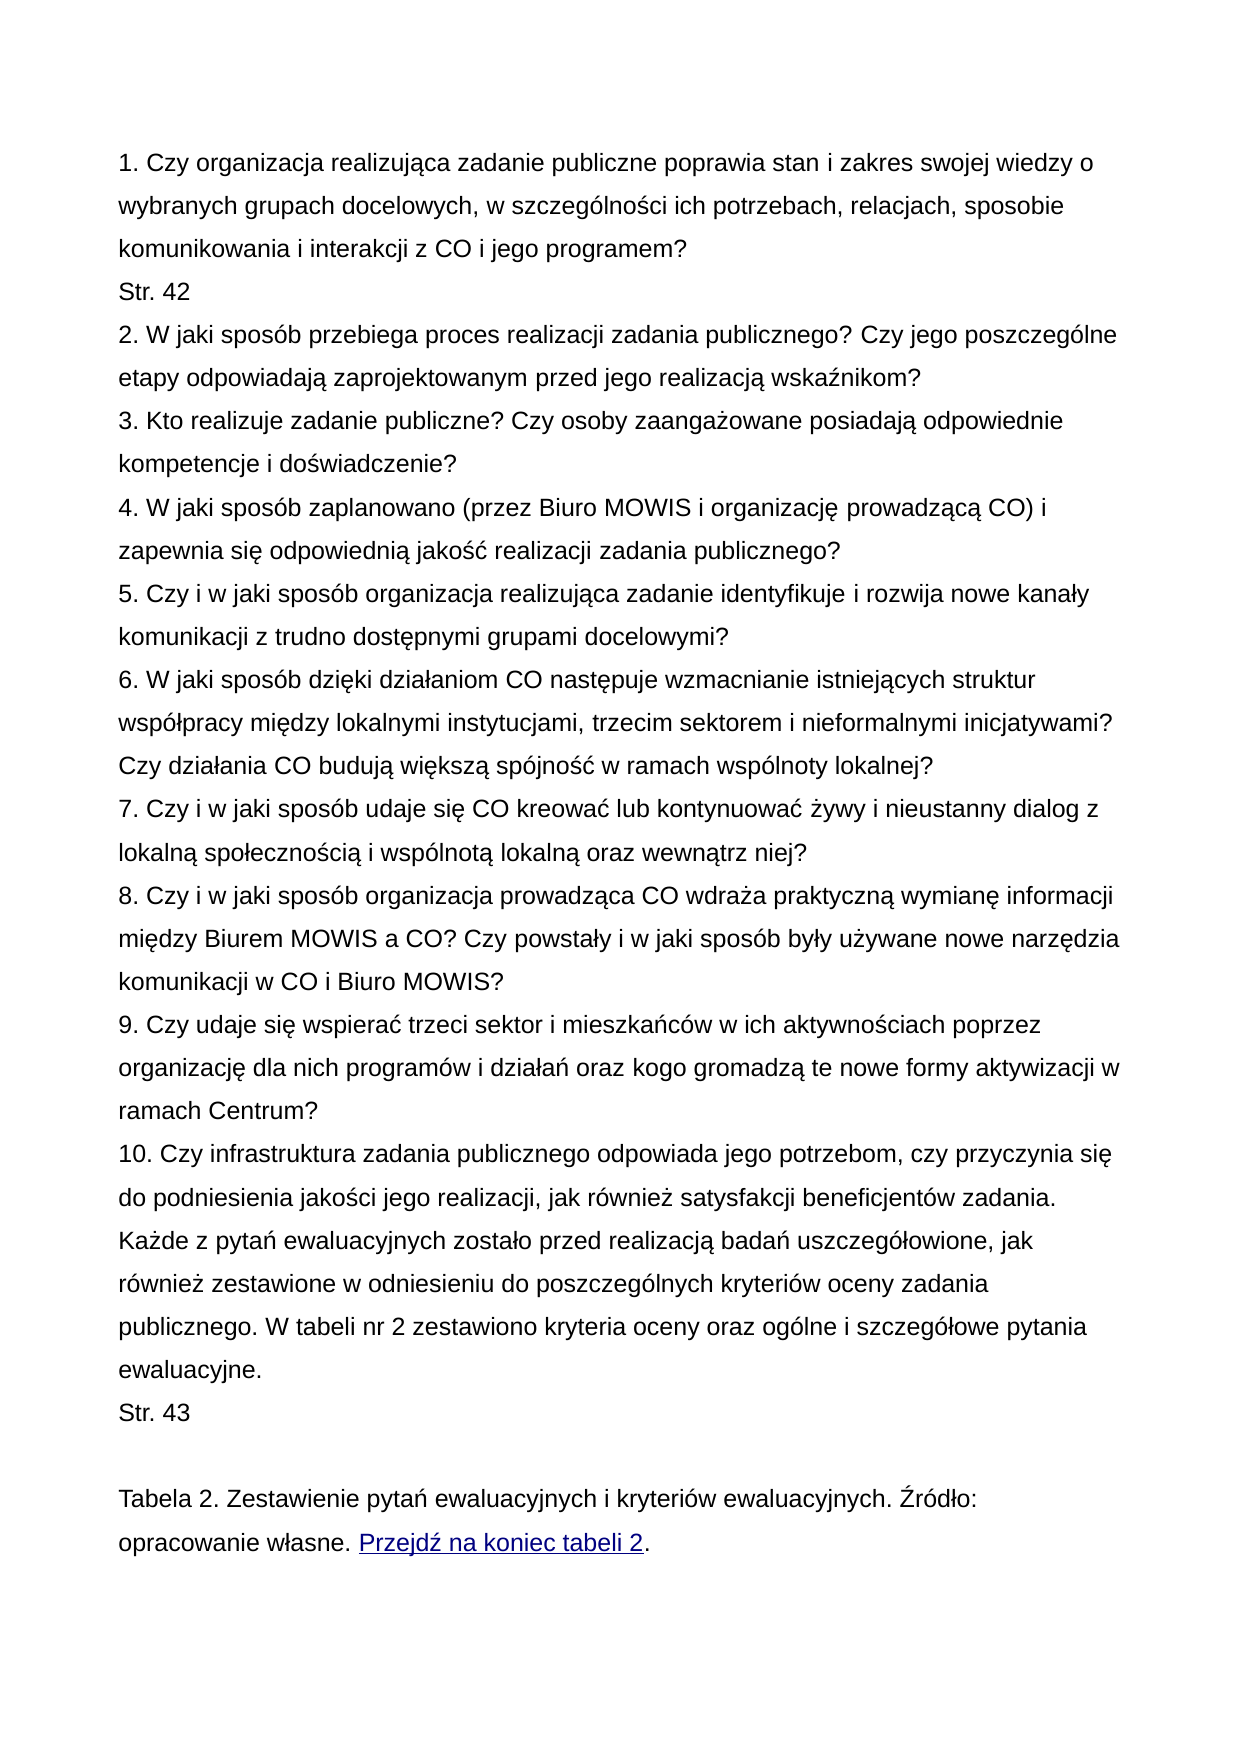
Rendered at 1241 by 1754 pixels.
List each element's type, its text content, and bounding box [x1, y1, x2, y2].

text 6. W jaki sposób dzięki działaniom CO następuje wzmacnianie istniejących struktur współpracy między lokalnymi instytucjami, trzecim sektorem i nieformalnymi inicjatywami? Czy działania CO budują większą spójność w ramach wspólnoty lokalnej? [118, 665, 1122, 780]
text 7. Czy i w jaki sposób udaje się CO kreować lub kontynuować żywy i nieustanny dialog z lokalną społecznością i wspólnotą lokalną oraz wewnątrz niej? [118, 794, 1122, 866]
text 3. Kto realizuje zadanie publiczne? Czy osoby zaangażowane posiadają odpowiednie kompetencje i doświadczenie? [118, 406, 1122, 478]
text 2. W jaki sposób przebiega proces realizacji zadania publicznego? Czy jego poszczególne etapy odpowiadają zaprojektowanym przed jego realizacją wskaźnikom? [118, 320, 1122, 392]
text Str. 42 [118, 277, 1122, 306]
text 5. Czy i w jaki sposób organizacja realizująca zadanie identyfikuje i rozwija nowe kanały komunikacji z trudno dostępnymi grupami docelowymi? [118, 579, 1122, 651]
text 10. Czy infrastruktura zadania publicznego odpowiada jego potrzebom, czy przyczynia się do podniesienia jakości jego realizacji, jak również satysfakcji beneficjentów zadania. [118, 1139, 1122, 1211]
text Str. 43 [118, 1398, 1122, 1427]
text 9. Czy udaje się wspierać trzeci sektor i mieszkańców w ich aktywnościach poprzez organizację dla nich programów i działań oraz kogo gromadzą te nowe formy aktywizacji w ramach Centrum? [118, 1010, 1122, 1125]
text 4. W jaki sposób zaplanowano (przez Biuro MOWIS i organizację prowadzącą CO) i zapewnia się odpowiednią jakość realizacji zadania publicznego? [118, 493, 1122, 564]
text Tabela 2. Zestawienie pytań ewaluacyjnych i kryteriów ewaluacyjnych. Źródło: opracowanie własne. Przejdź na koniec tabeli 2. [118, 1484, 1122, 1556]
text 8. Czy i w jaki sposób organizacja prowadząca CO wdraża praktyczną wymianę informacji między Biurem MOWIS a CO? Czy powstały i w jaki sposób były używane nowe narzędzia komunikacji w CO i Biuro MOWIS? [118, 881, 1122, 996]
text Każde z pytań ewaluacyjnych zostało przed realizacją badań uszczegółowione, jak również zestawione w odniesieniu do poszczególnych kryteriów oceny zadania publicznego. W tabeli nr 2 zestawiono kryteria oceny oraz ogólne i szczegółowe pytania ewaluacyjne. [118, 1226, 1122, 1384]
text 1. Czy organizacja realizująca zadanie publiczne poprawia stan i zakres swojej wiedzy o wybranych grupach docelowych, w szczególności ich potrzebach, relacjach, sposobie komunikowania i interakcji z CO i jego programem? [118, 148, 1122, 263]
